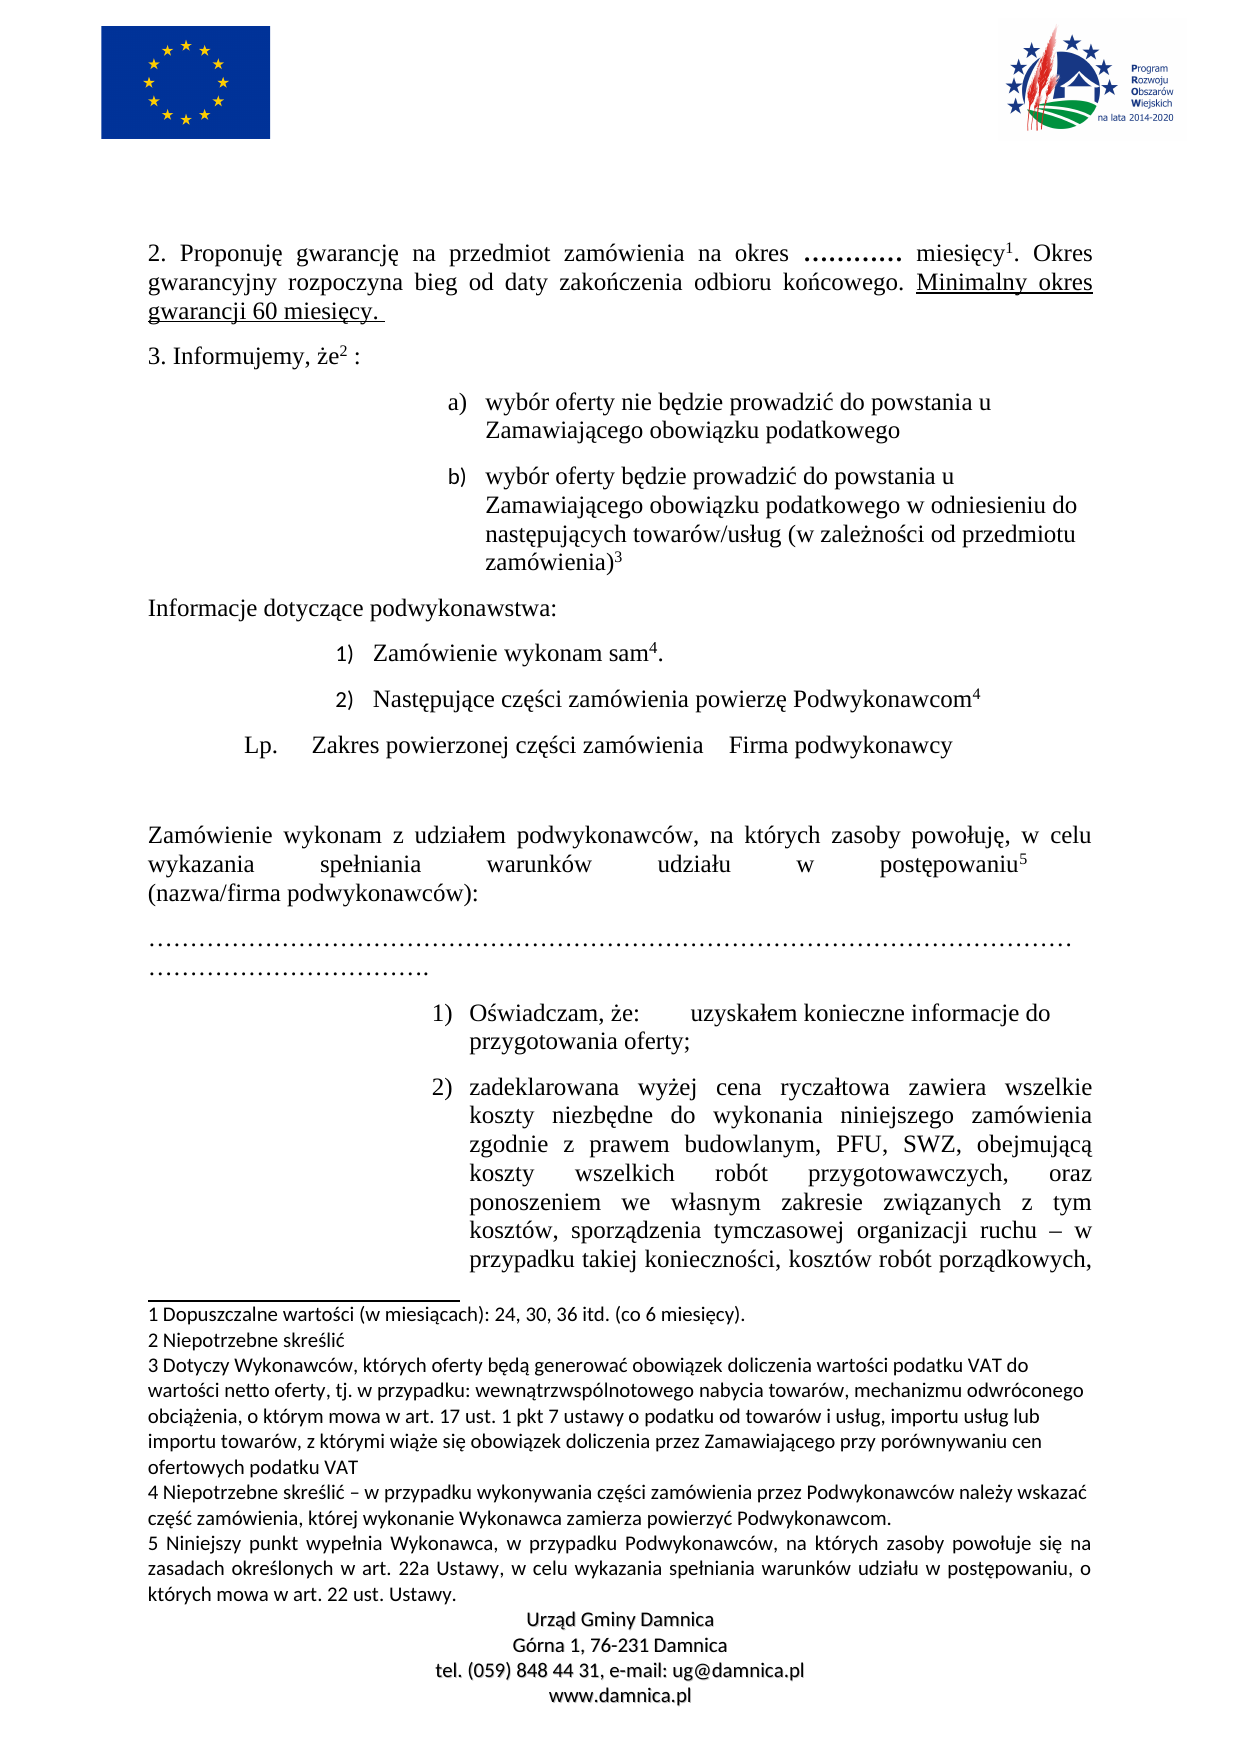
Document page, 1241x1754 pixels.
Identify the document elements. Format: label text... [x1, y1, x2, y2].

table_header Firma podwykonawcy [717, 730, 1093, 775]
table_header Lp. [233, 730, 300, 775]
list Niepotrzebne skreślić – w przypadku wykonywania części zamówienia przez Podwykonawców należy wskazać część zamówienia, której wykonanie Wykonawca zamierza powierzyć Podwykonawcom. [148, 1479, 1093, 1530]
list Zamówienie wykonam sam4. [335, 638, 1093, 667]
list wybór oferty nie będzie prowadzić do powstania u Zamawiającego obowiązku podatkowego [448, 387, 1093, 444]
text 3. Informujemy, że : [148, 341, 1093, 370]
table_cell [233, 775, 300, 821]
list Dotyczy Wykonawców, których oferty będą generować obowiązek doliczenia wartości podatku VAT do wartości netto oferty, tj. w przypadku: wewnątrzwspólnotowego nabycia towarów, mechanizmu odwróconego obciążenia, o którym mowa w art. 17 ust. 1 pkt 7 ustawy o podatku od towarów i usług, importu usług lub importu towarów, z którymi wiąże się obowiązek doliczenia przez Zamawiającego przy porównywaniu cen ofertowych podatku VAT [148, 1352, 1093, 1479]
list wybór oferty będzie prowadzić do powstania u Zamawiającego obowiązku podatkowego w odniesieniu do następujących towarów/usług (w zależności od przedmiotu zamówienia) [448, 461, 1093, 576]
text 2. Proponuję gwarancję na przedmiot zamówienia na okres ………… miesięcy. Okres gwarancyjny rozpoczyna bieg od daty zakończenia odbioru końcowego. Minimalny okres gwarancji 60 miesięcy. [148, 238, 1093, 325]
text Dopuszczalne wartości (w miesiącach): 24, 30, 36 itd. (co 6 miesięcy). [148, 1301, 1093, 1327]
table_cell [300, 775, 717, 821]
list Następujące części zamówienia powierzę Podwykonawcom [335, 684, 1093, 713]
list Oświadczam, że: uzyskałem konieczne informacje do przygotowania oferty; [432, 998, 1093, 1055]
table_header Zakres powierzonej części zamówienia [300, 730, 717, 775]
list zadeklarowana wyżej cena ryczałtowa zawiera wszelkie koszty niezbędne do wykonania niniejszego zamówienia zgodnie z prawem budowlanym, PFU, SWZ, obejmującą koszty wszelkich robót przygotowawczych, oraz ponoszeniem we własnym zakresie związanych z tym kosztów, sporządzenia tymczasowej organizacji ruchu – w przypadku takiej konieczności, kosztów robót porządkowych, [432, 1072, 1093, 1273]
text Informacje dotyczące podwykonawstwa: [148, 593, 1093, 622]
text Niepotrzebne skreślić [148, 1327, 1093, 1352]
text Zamówienie wykonam z udziałem podwykonawców, na których zasoby powołuję, w celu wykazania spełniania warunków udziału w postępowaniu (nazwa/firma podwykonawców): [148, 821, 1093, 907]
text Niniejszy punkt wypełnia Wykonawca, w przypadku Podwykonawców, na których zasoby powołuje się na zasadach określonych w art. 22a Ustawy, w celu wykazania spełniania warunków udziału w postępowaniu, o których mowa w art. 22 ust. Ustawy. [148, 1530, 1093, 1606]
table_cell [717, 775, 1093, 821]
text ………………………………………………………………………………………………………………………………. [148, 923, 1093, 981]
